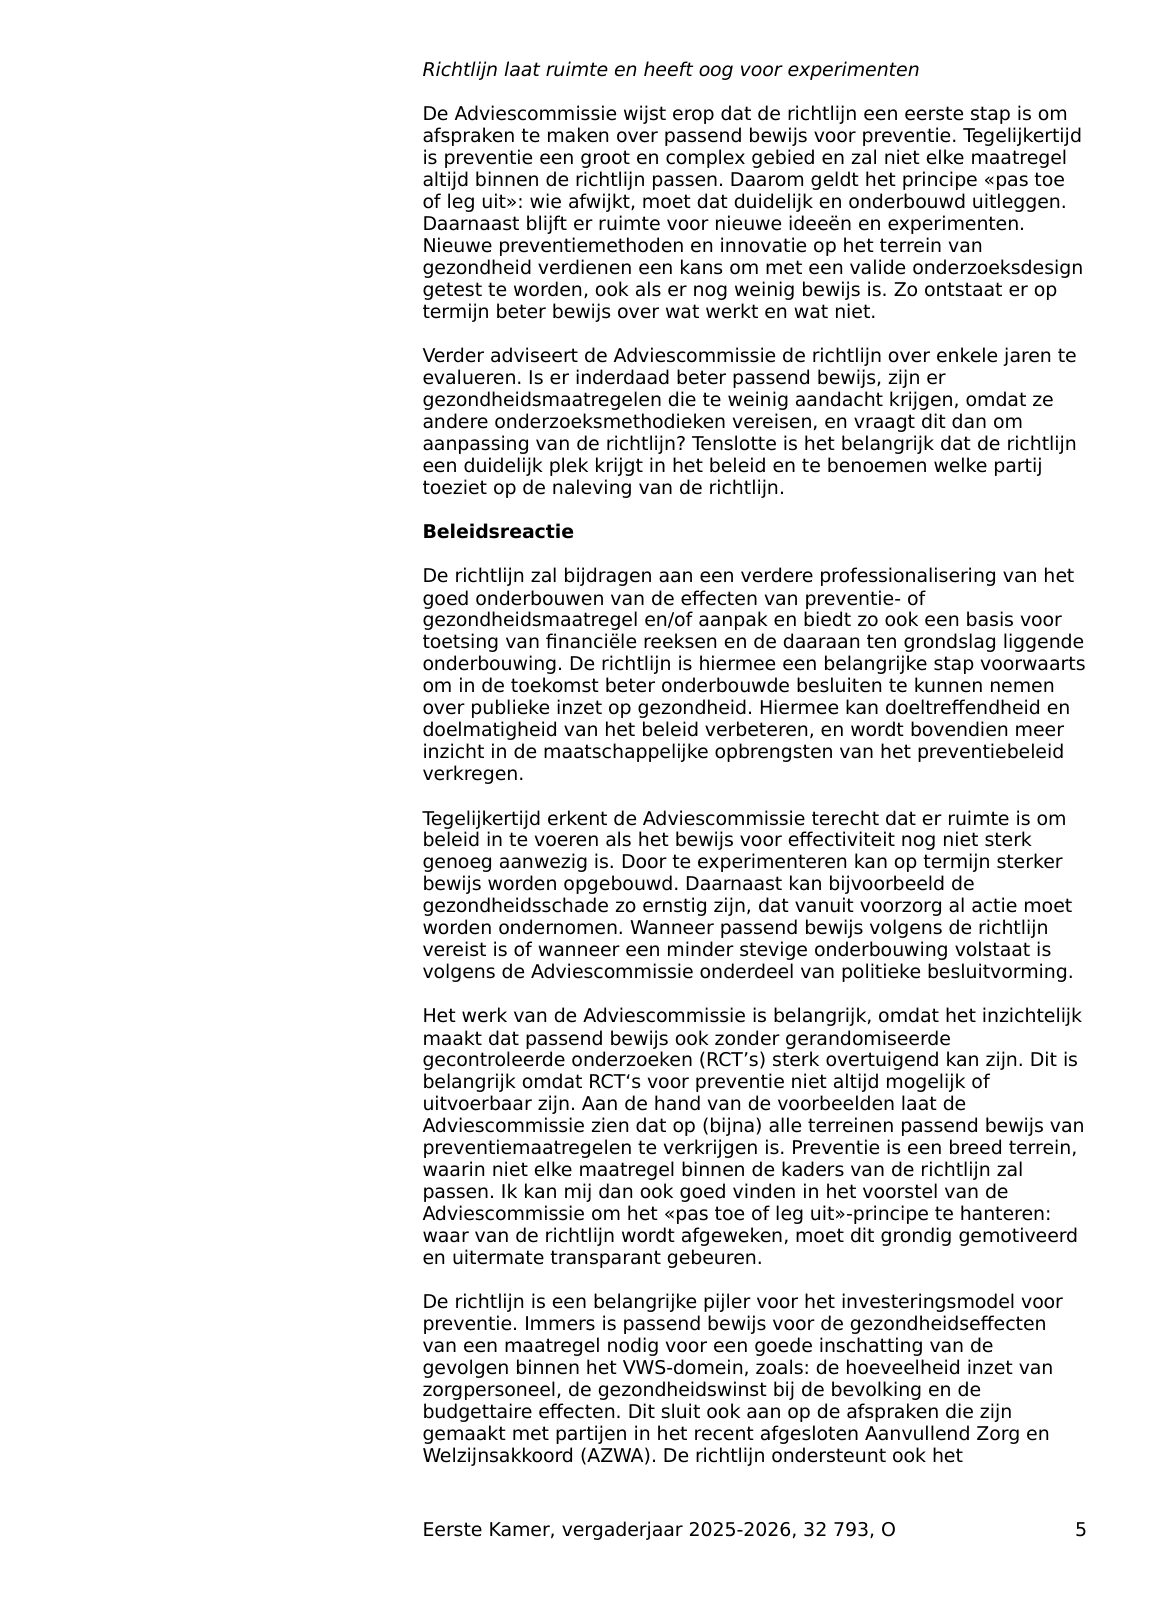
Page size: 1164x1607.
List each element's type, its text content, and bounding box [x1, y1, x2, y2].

text Tegelijkertijd erkent de Adviescommissie terecht dat er ruimte is om beleid in te voeren als het bewijs voor effectiviteit nog niet sterk genoeg aanwezig is. Door te experimenteren kan op termijn sterker bewijs worden opgebouwd. Daarnaast kan bijvoorbeeld de gezondheidsschade zo ernstig zijn, dat vanuit voorzorg al actie moet worden ondernomen. Wanneer passend bewijs volgens de richtlijn vereist is of wanneer een minder stevige onderbouwing volstaat is volgens de Adviescommissie onderdeel van politieke besluitvorming. [422, 807, 1087, 983]
text Verder adviseert de Adviescommissie de richtlijn over enkele jaren te evalueren. Is er inderdaad beter passend bewijs, zijn er gezondheidsmaatregelen die te weinig aandacht krijgen, omdat ze andere onderzoeksmethodieken vereisen, en vraagt dit dan om aanpassing van de richtlijn? Tenslotte is het belangrijk dat de richtlijn een duidelijk plek krijgt in het beleid en te benoemen welke partij toeziet op de naleving van de richtlijn. [422, 345, 1087, 499]
subtitle Beleidsreactie [422, 521, 1087, 543]
text Het werk van de Adviescommissie is belangrijk, omdat het inzichtelijk maakt dat passend bewijs ook zonder gerandomiseerde gecontroleerde onderzoeken (RCT’s) sterk overtuigend kan zijn. Dit is belangrijk omdat RCT‘s voor preventie niet altijd mogelijk of uitvoerbaar zijn. Aan de hand van de voorbeelden laat de Adviescommissie zien dat op (bijna) alle terreinen passend bewijs van preventiemaatregelen te verkrijgen is. Preventie is een breed terrein, waarin niet elke maatregel binnen de kaders van de richtlijn zal passen. Ik kan mij dan ook goed vinden in het voorstel van de Adviescommissie om het «pas toe of leg uit»-principe te hanteren: waar van de richtlijn wordt afgeweken, moet dit grondig gemotiveerd en uitermate transparant gebeuren. [422, 1005, 1087, 1269]
text De richtlijn zal bijdragen aan een verdere professionalisering van het goed onderbouwen van de effecten van preventie- of gezondheidsmaatregel en/of aanpak en biedt zo ook een basis voor toetsing van financiële reeksen en de daaraan ten grondslag liggende onderbouwing. De richtlijn is hiermee een belangrijke stap voorwaarts om in de toekomst beter onderbouwde besluiten te kunnen nemen over publieke inzet op gezondheid. Hiermee kan doeltreffendheid en doelmatigheid van het beleid verbeteren, en wordt bovendien meer inzicht in de maatschappelijke opbrengsten van het preventiebeleid verkregen. [422, 565, 1087, 785]
text De richtlijn is een belangrijke pijler voor het investeringsmodel voor preventie. Immers is passend bewijs voor de gezondheidseffecten van een maatregel nodig voor een goede inschatting van de gevolgen binnen het VWS-domein, zoals: de hoeveelheid inzet van zorgpersoneel, de gezondheidswinst bij de bevolking en de budgettaire effecten. Dit sluit ook aan op de afspraken die zijn gemaakt met partijen in het recent afgesloten Aanvullend Zorg en Welzijnsakkoord (AZWA). De richtlijn ondersteunt ook het [422, 1291, 1087, 1467]
subtitle Richtlijn laat ruimte en heeft oog voor experimenten [422, 59, 1087, 81]
text De Adviescommissie wijst erop dat de richtlijn een eerste stap is om afspraken te maken over passend bewijs voor preventie. Tegelijkertijd is preventie een groot en complex gebied en zal niet elke maatregel altijd binnen de richtlijn passen. Daarom geldt het principe «pas toe of leg uit»: wie afwijkt, moet dat duidelijk en onderbouwd uitleggen. Daarnaast blijft er ruimte voor nieuwe ideeën en experimenten. Nieuwe preventiemethoden en innovatie op het terrein van gezondheid verdienen een kans om met een valide onderzoeksdesign getest te worden, ook als er nog weinig bewijs is. Zo ontstaat er op termijn beter bewijs over wat werkt en wat niet. [422, 103, 1087, 323]
